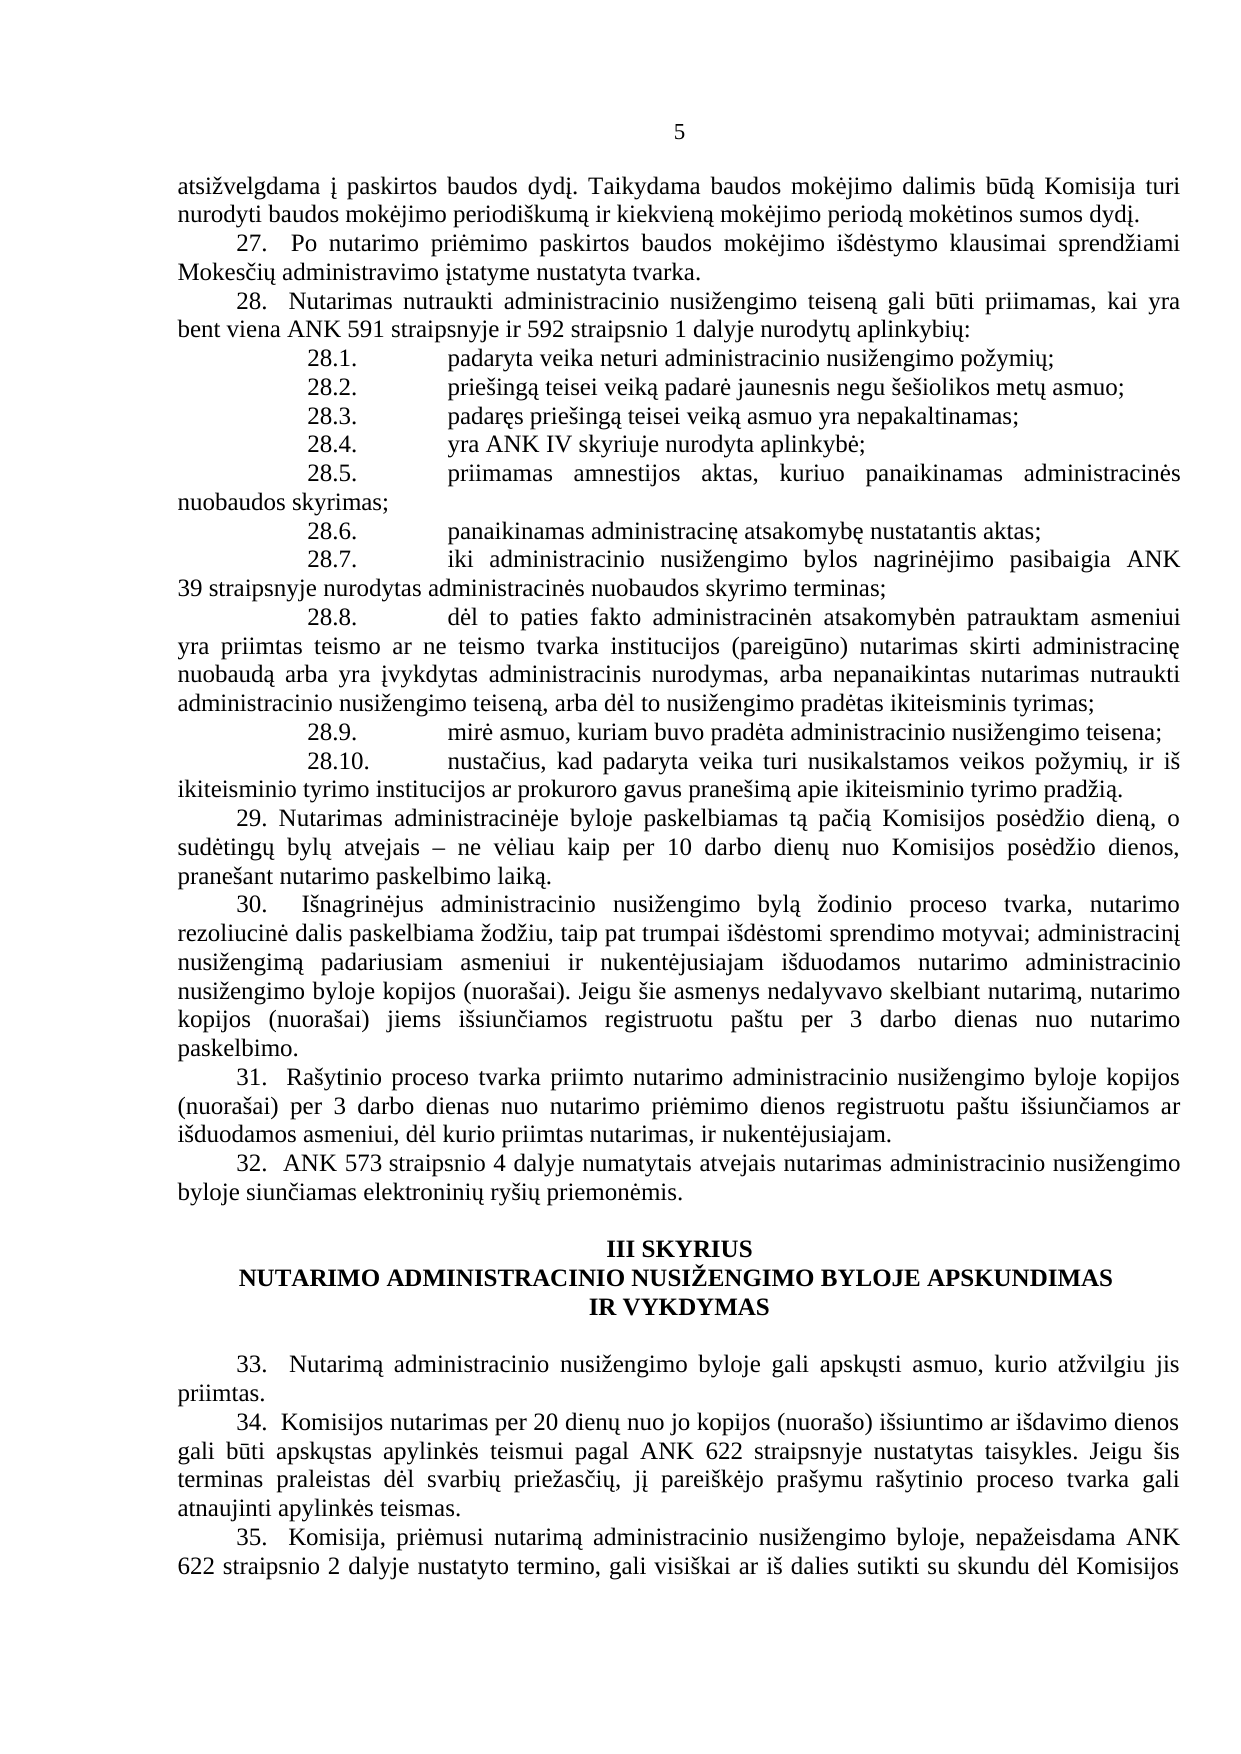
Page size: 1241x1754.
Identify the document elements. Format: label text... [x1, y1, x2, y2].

text 31. Rašytinio proceso tvarka priimto nutarimo administracinio nusižengimo byloje kopijos (nuorašai) per 3 darbo dienas nuo nutarimo priėmimo dienos registruotu paštu išsiunčiamos ar išduodamos asmeniui, dėl kurio priimtas nutarimas, ir nukentėjusiajam. [177, 1062, 1181, 1148]
text 27. Po nutarimo priėmimo paskirtos baudos mokėjimo išdėstymo klausimai sprendžiami Mokesčių administravimo įstatyme nustatyta tvarka. [177, 228, 1181, 286]
text nutarimo administracinio nusižengimo byloje apskundimas [177, 1263, 1181, 1292]
text ir vykdymas [177, 1292, 1181, 1321]
text 28.7. iki administracinio nusižengimo bylos nagrinėjimo pasibaigia ANK 39 straipsnyje nurodytas administracinės nuobaudos skyrimo terminas; [177, 544, 1181, 602]
text 28.3. padaręs priešingą teisei veiką asmuo yra nepakaltinamas; [177, 401, 1181, 429]
text 28.8. dėl to paties fakto administracinėn atsakomybėn patrauktam asmeniui yra priimtas teismo ar ne teismo tvarka institucijos (pareigūno) nutarimas skirti administracinę nuobaudą arba yra įvykdytas administracinis nurodymas, arba nepanaikintas nutarimas nutraukti administracinio nusižengimo teiseną, arba dėl to nusižengimo pradėtas ikiteisminis tyrimas; [177, 602, 1181, 717]
text 28.2. priešingą teisei veiką padarė jaunesnis negu šešiolikos metų asmuo; [177, 372, 1181, 401]
text 28.5. priimamas amnestijos aktas, kuriuo panaikinamas administracinės nuobaudos skyrimas; [177, 458, 1181, 516]
text 29. Nutarimas administracinėje byloje paskelbiamas tą pačią Komisijos posėdžio dieną, o sudėtingų bylų atvejais – ne vėliau kaip per 10 darbo dienų nuo Komisijos posėdžio dienos, pranešant nutarimo paskelbimo laiką. [177, 803, 1181, 889]
text 32. ANK 573 straipsnio 4 dalyje numatytais atvejais nutarimas administracinio nusižengimo byloje siunčiamas elektroninių ryšių priemonėmis. [177, 1148, 1181, 1206]
text 28.4. yra ANK IV skyriuje nurodyta aplinkybė; [177, 429, 1181, 458]
text 28.1. padaryta veika neturi administracinio nusižengimo požymių; [177, 343, 1181, 372]
text 28.10. nustačius, kad padaryta veika turi nusikalstamos veikos požymių, ir iš ikiteisminio tyrimo institucijos ar prokuroro gavus pranešimą apie ikiteisminio tyrimo pradžią. [177, 746, 1181, 803]
text 28.6. panaikinamas administracinę atsakomybę nustatantis aktas; [177, 516, 1181, 544]
text 35. Komisija, priėmusi nutarimą administracinio nusižengimo byloje, nepažeisdama ANK 622 straipsnio 2 dalyje nustatyto termino, gali visiškai ar iš dalies sutikti su skundu dėl Komisijos [177, 1522, 1181, 1579]
text 28. Nutarimas nutraukti administracinio nusižengimo teiseną gali būti priimamas, kai yra bent viena ANK 591 straipsnyje ir 592 straipsnio 1 dalyje nurodytų aplinkybių: [177, 286, 1181, 343]
text 30. Išnagrinėjus administracinio nusižengimo bylą žodinio proceso tvarka, nutarimo rezoliucinė dalis paskelbiama žodžiu, taip pat trumpai išdėstomi sprendimo motyvai; administracinį nusižengimą padariusiam asmeniui ir nukentėjusiajam išduodamos nutarimo administracinio nusižengimo byloje kopijos (nuorašai). Jeigu šie asmenys nedalyvavo skelbiant nutarimą, nutarimo kopijos (nuorašai) jiems išsiunčiamos registruotu paštu per 3 darbo dienas nuo nutarimo paskelbimo. [177, 889, 1181, 1062]
text 34. Komisijos nutarimas per 20 dienų nuo jo kopijos (nuorašo) išsiuntimo ar išdavimo dienos gali būti apskųstas apylinkės teismui pagal ANK 622 straipsnyje nustatytas taisykles. Jeigu šis terminas praleistas dėl svarbių priežasčių, jį pareiškėjo prašymu rašytinio proceso tvarka gali atnaujinti apylinkės teismas. [177, 1407, 1181, 1522]
text 33. Nutarimą administracinio nusižengimo byloje gali apskųsti asmuo, kurio atžvilgiu jis priimtas. [177, 1349, 1181, 1407]
text IIi SKYRIUS [177, 1234, 1181, 1263]
text atsižvelgdama į paskirtos baudos dydį. Taikydama baudos mokėjimo dalimis būdą Komisija turi nurodyti baudos mokėjimo periodiškumą ir kiekvieną mokėjimo periodą mokėtinos sumos dydį. [177, 171, 1181, 228]
text 28.9. mirė asmuo, kuriam buvo pradėta administracinio nusižengimo teisena; [177, 717, 1181, 746]
